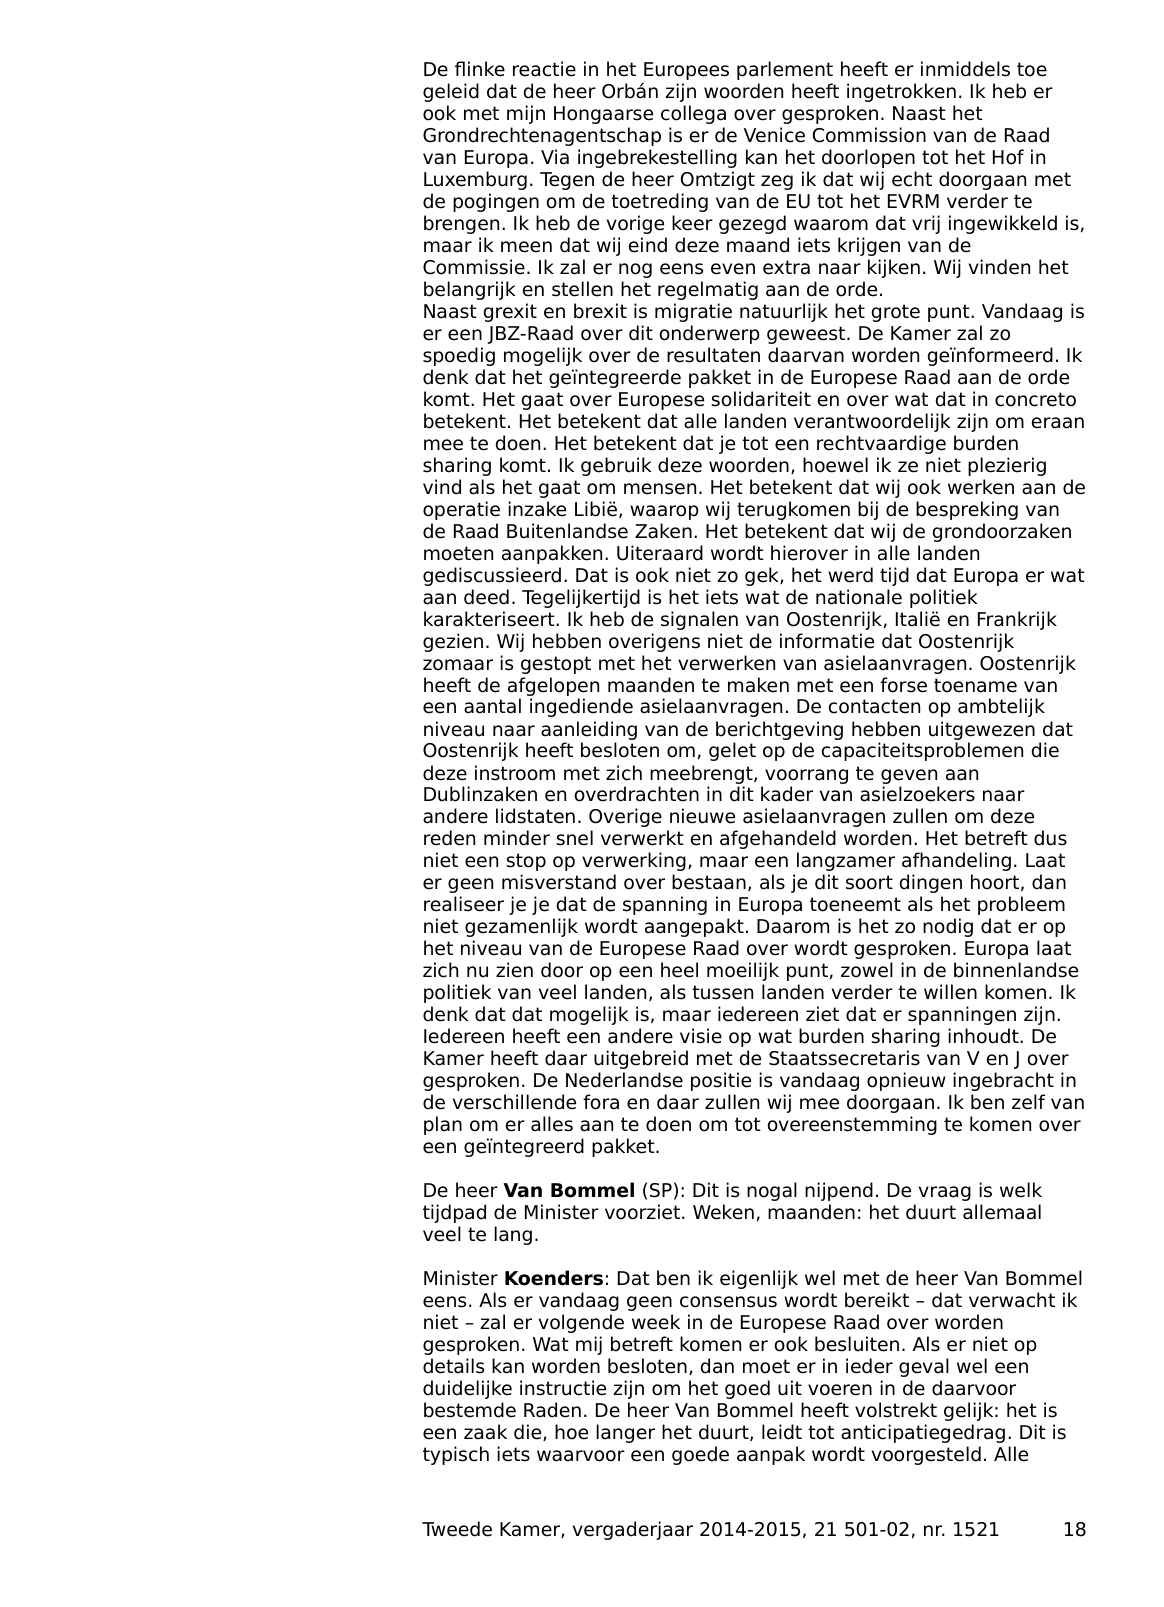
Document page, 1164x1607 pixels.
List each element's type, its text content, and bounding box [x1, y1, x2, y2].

text Naast grexit en brexit is migratie natuurlijk het grote punt. Vandaag is er een JBZ-Raad over dit onderwerp geweest. De Kamer zal zo spoedig mogelijk over de resultaten daarvan worden geïnformeerd. Ik denk dat het geïntegreerde pakket in de Europese Raad aan de orde komt. Het gaat over Europese solidariteit en over wat dat in concreto betekent. Het betekent dat alle landen verantwoordelijk zijn om eraan mee te doen. Het betekent dat je tot een rechtvaardige burden sharing komt. Ik gebruik deze woorden, hoewel ik ze niet plezierig vind als het gaat om mensen. Het betekent dat wij ook werken aan de operatie inzake Libië, waarop wij terugkomen bij de bespreking van de Raad Buitenlandse Zaken. Het betekent dat wij de grondoorzaken moeten aanpakken. Uiteraard wordt hierover in alle landen gediscussieerd. Dat is ook niet zo gek, het werd tijd dat Europa er wat aan deed. Tegelijkertijd is het iets wat de nationale politiek karakteriseert. Ik heb de signalen van Oostenrijk, Italië en Frankrijk gezien. Wij hebben overigens niet de informatie dat Oostenrijk zomaar is gestopt met het verwerken van asielaanvragen. Oostenrijk heeft de afgelopen maanden te maken met een forse toename van een aantal ingediende asielaanvragen. De contacten op ambtelijk niveau naar aanleiding van de berichtgeving hebben uitgewezen dat Oostenrijk heeft besloten om, gelet op de capaciteitsproblemen die deze instroom met zich meebrengt, voorrang te geven aan Dublinzaken en overdrachten in dit kader van asielzoekers naar andere lidstaten. Overige nieuwe asielaanvragen zullen om deze reden minder snel verwerkt en afgehandeld worden. Het betreft dus niet een stop op verwerking, maar een langzamer afhandeling. Laat er geen misverstand over bestaan, als je dit soort dingen hoort, dan realiseer je je dat de spanning in Europa toeneemt als het probleem niet gezamenlijk wordt aangepakt. Daarom is het zo nodig dat er op het niveau van de Europese Raad over wordt gesproken. Europa laat zich nu zien door op een heel moeilijk punt, zowel in de binnenlandse politiek van veel landen, als tussen landen verder te willen komen. Ik denk dat dat mogelijk is, maar iedereen ziet dat er spanningen zijn. Iedereen heeft een andere visie op wat burden sharing inhoudt. De Kamer heeft daar uitgebreid met de Staatssecretaris van V en J over gesproken. De Nederlandse positie is vandaag opnieuw ingebracht in de verschillende fora en daar zullen wij mee doorgaan. Ik ben zelf van plan om er alles aan te doen om tot overeenstemming te komen over een geïntegreerd pakket. [422, 301, 1087, 1158]
text Minister Koenders: Dat ben ik eigenlijk wel met de heer Van Bommel eens. Als er vandaag geen consensus wordt bereikt – dat verwacht ik niet – zal er volgende week in de Europese Raad over worden gesproken. Wat mij betreft komen er ook besluiten. Als er niet op details kan worden besloten, dan moet er in ieder geval wel een duidelijke instructie zijn om het goed uit voeren in de daarvoor bestemde Raden. De heer Van Bommel heeft volstrekt gelijk: het is een zaak die, hoe langer het duurt, leidt tot anticipatiegedrag. Dit is typisch iets waarvoor een goede aanpak wordt voorgesteld. Alle [422, 1268, 1087, 1466]
text De flinke reactie in het Europees parlement heeft er inmiddels toe geleid dat de heer Orbán zijn woorden heeft ingetrokken. Ik heb er ook met mijn Hongaarse collega over gesproken. Naast het Grondrechtenagentschap is er de Venice Commission van de Raad van Europa. Via ingebrekestelling kan het doorlopen tot het Hof in Luxemburg. Tegen de heer Omtzigt zeg ik dat wij echt doorgaan met de pogingen om de toetreding van de EU tot het EVRM verder te brengen. Ik heb de vorige keer gezegd waarom dat vrij ingewikkeld is, maar ik meen dat wij eind deze maand iets krijgen van de Commissie. Ik zal er nog eens even extra naar kijken. Wij vinden het belangrijk en stellen het regelmatig aan de orde. [422, 59, 1087, 301]
text De heer Van Bommel (SP): Dit is nogal nijpend. De vraag is welk tijdpad de Minister voorziet. Weken, maanden: het duurt allemaal veel te lang. [422, 1180, 1087, 1246]
